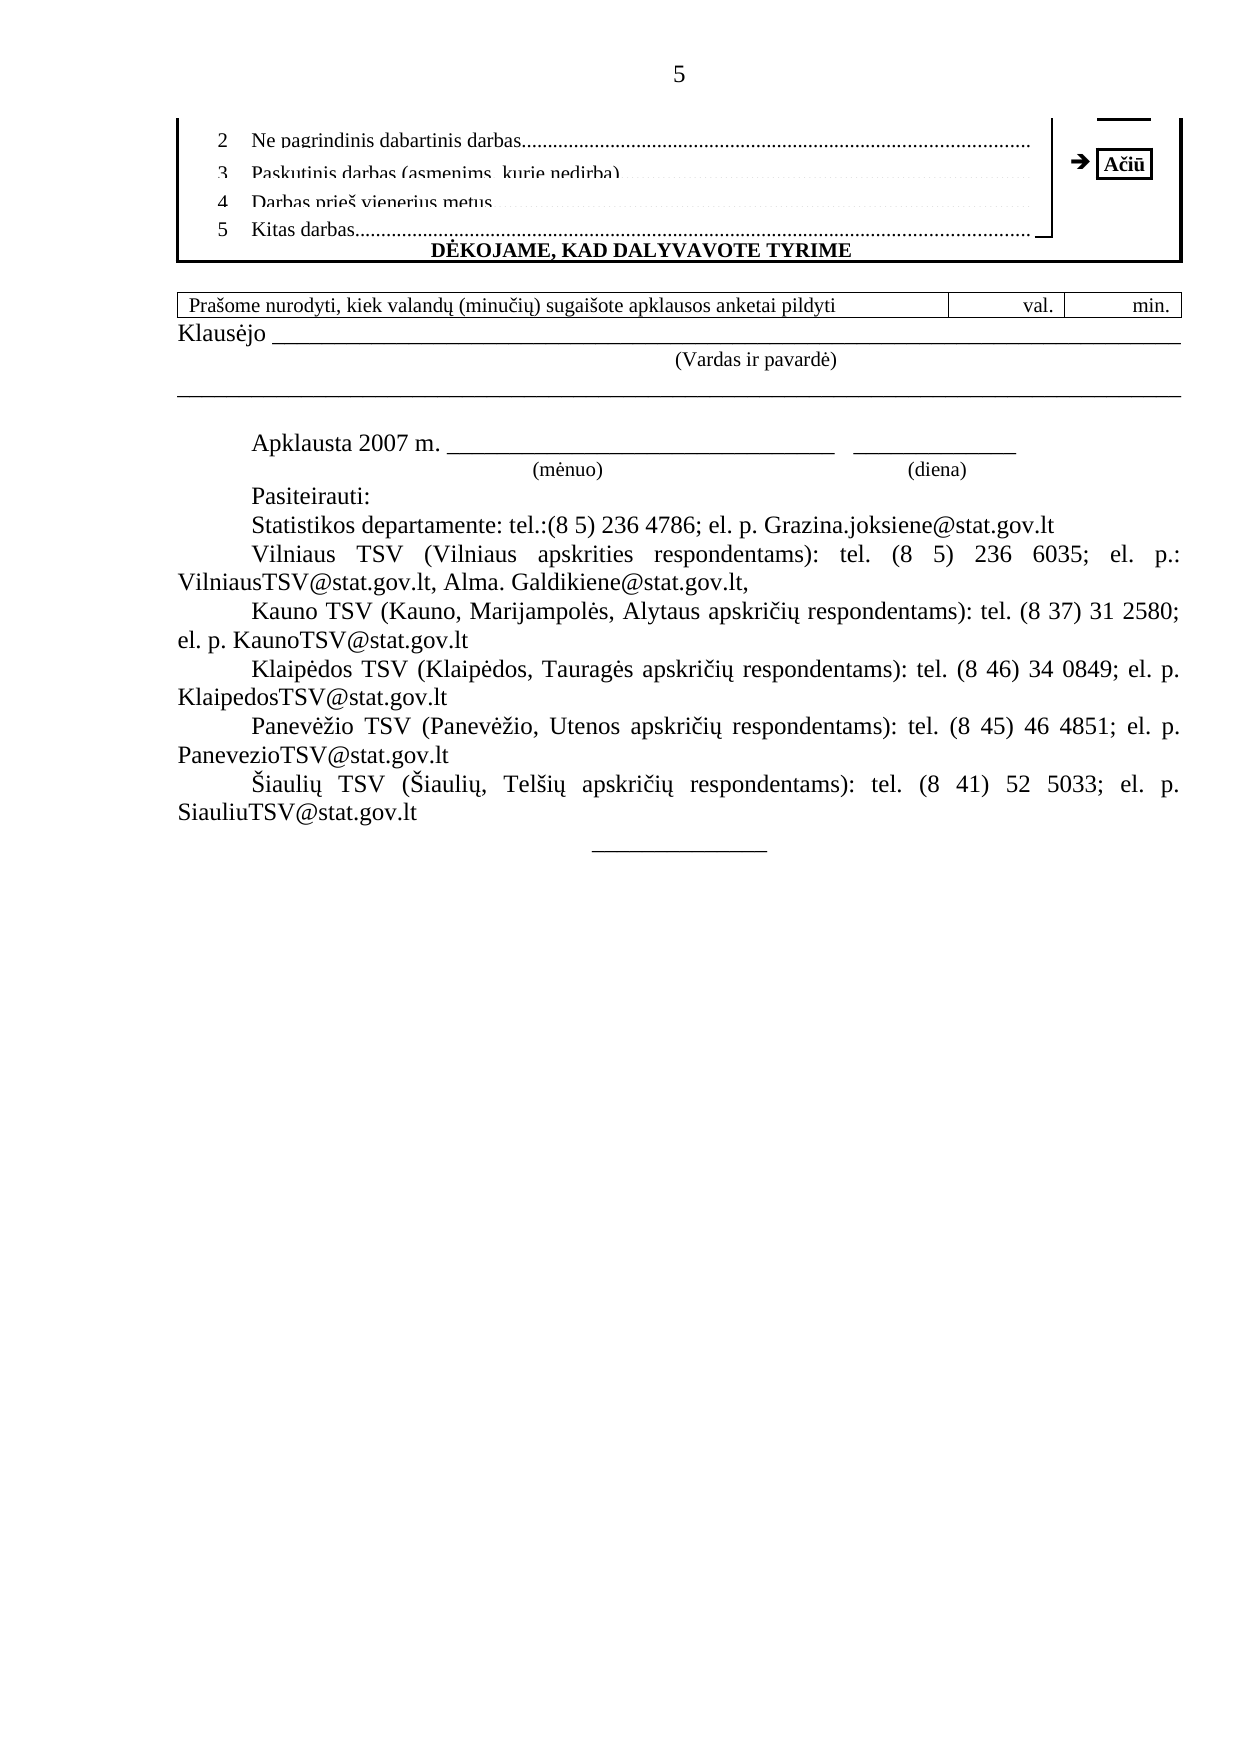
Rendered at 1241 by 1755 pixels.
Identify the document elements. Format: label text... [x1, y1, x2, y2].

table_cell [1151, 177, 1179, 207]
table_cell [1035, 207, 1051, 236]
table_cell [192, 236, 248, 260]
text Statistikos departamente: tel.:(8 5) 236 4786; el. p. Grazina.joksiene@stat.gov.lt [177, 510, 1181, 539]
table_cell Ačiū [1099, 151, 1150, 177]
table_cell [1053, 118, 1062, 148]
table_cell 2 [197, 118, 248, 148]
table_cell [1035, 148, 1051, 177]
table_cell [1164, 236, 1179, 260]
table_header Prašome nurodyti, kiek valandų (minučių) sugaišote apklausos anketai pildyti [178, 293, 948, 317]
table_cell [1097, 121, 1151, 148]
table_cell 5 [197, 207, 248, 236]
table_cell [1062, 177, 1097, 207]
table_cell [1035, 177, 1051, 207]
table_cell [1052, 236, 1062, 260]
table_cell [179, 148, 197, 177]
text (Vardas ir pavardė) [257, 347, 1181, 371]
table_cell [1062, 118, 1097, 148]
text (mėnuo) (diena) [458, 457, 1181, 481]
table_cell [1097, 207, 1151, 236]
table_cell [179, 118, 197, 148]
table_cell [1053, 177, 1062, 207]
table_cell Dėkojame, kad dalyvavote tyrime [248, 236, 1034, 260]
text Pasiteirauti: [177, 481, 1181, 510]
table_cell [1097, 180, 1151, 207]
table_cell 3 [197, 148, 248, 177]
text Klaipėdos TSV (Klaipėdos, Tauragės apskričių respondentams): tel. (8 46) 34 0849; el. p. KlaipedosTSV@stat.gov.lt [177, 654, 1181, 711]
text Vilniaus TSV (Vilniaus apskrities respondentams): tel. (8 5) 236 6035; el. p.: VilniausTSV@stat.gov.lt, Alma. Galdikiene@stat.gov.lt, [177, 539, 1181, 596]
table_cell Darbas prieš vienerius metus [248, 177, 1034, 207]
text Klausėjo [177, 318, 1181, 347]
table_cell 4 [197, 177, 248, 207]
table_cell [1035, 238, 1052, 260]
table_cell Paskutinis darbas (asmenims, kurie nedirba) [248, 148, 1034, 177]
table_cell [1151, 207, 1179, 236]
table_cell [1062, 207, 1097, 236]
table_cell  [1062, 148, 1096, 177]
text Šiaulių TSV (Šiaulių, Telšių apskričių respondentams): tel. (8 41) 52 5033; el. p. SiauliuTSV@stat.gov.lt [177, 769, 1181, 826]
table_cell [1053, 148, 1062, 177]
table_cell [179, 207, 197, 236]
table_cell [1053, 207, 1062, 236]
table_header min. [1065, 293, 1181, 317]
table_header val. [949, 293, 1064, 317]
text ______________ [177, 826, 1181, 855]
table_cell Ne pagrindinis dabartinis darbas [248, 118, 1034, 148]
table_cell [179, 177, 197, 207]
table_cell [1153, 148, 1179, 177]
table_cell [1035, 118, 1051, 148]
table_cell Kitas darbas [248, 207, 1034, 236]
text Apklausta 2007 m. _______________________________ _____________ [177, 428, 1181, 457]
text Kauno TSV (Kauno, Marijampolės, Alytaus apskričių respondentams): tel. (8 37) 31 2580; el. p. KaunoTSV@stat.gov.lt [177, 596, 1181, 654]
text Panevėžio TSV (Panevėžio, Utenos apskričių respondentams): tel. (8 45) 46 4851; el. p. PanevezioTSV@stat.gov.lt [177, 711, 1181, 769]
table_cell [179, 236, 192, 260]
table_cell [1151, 118, 1179, 148]
table_cell [1062, 236, 1164, 260]
